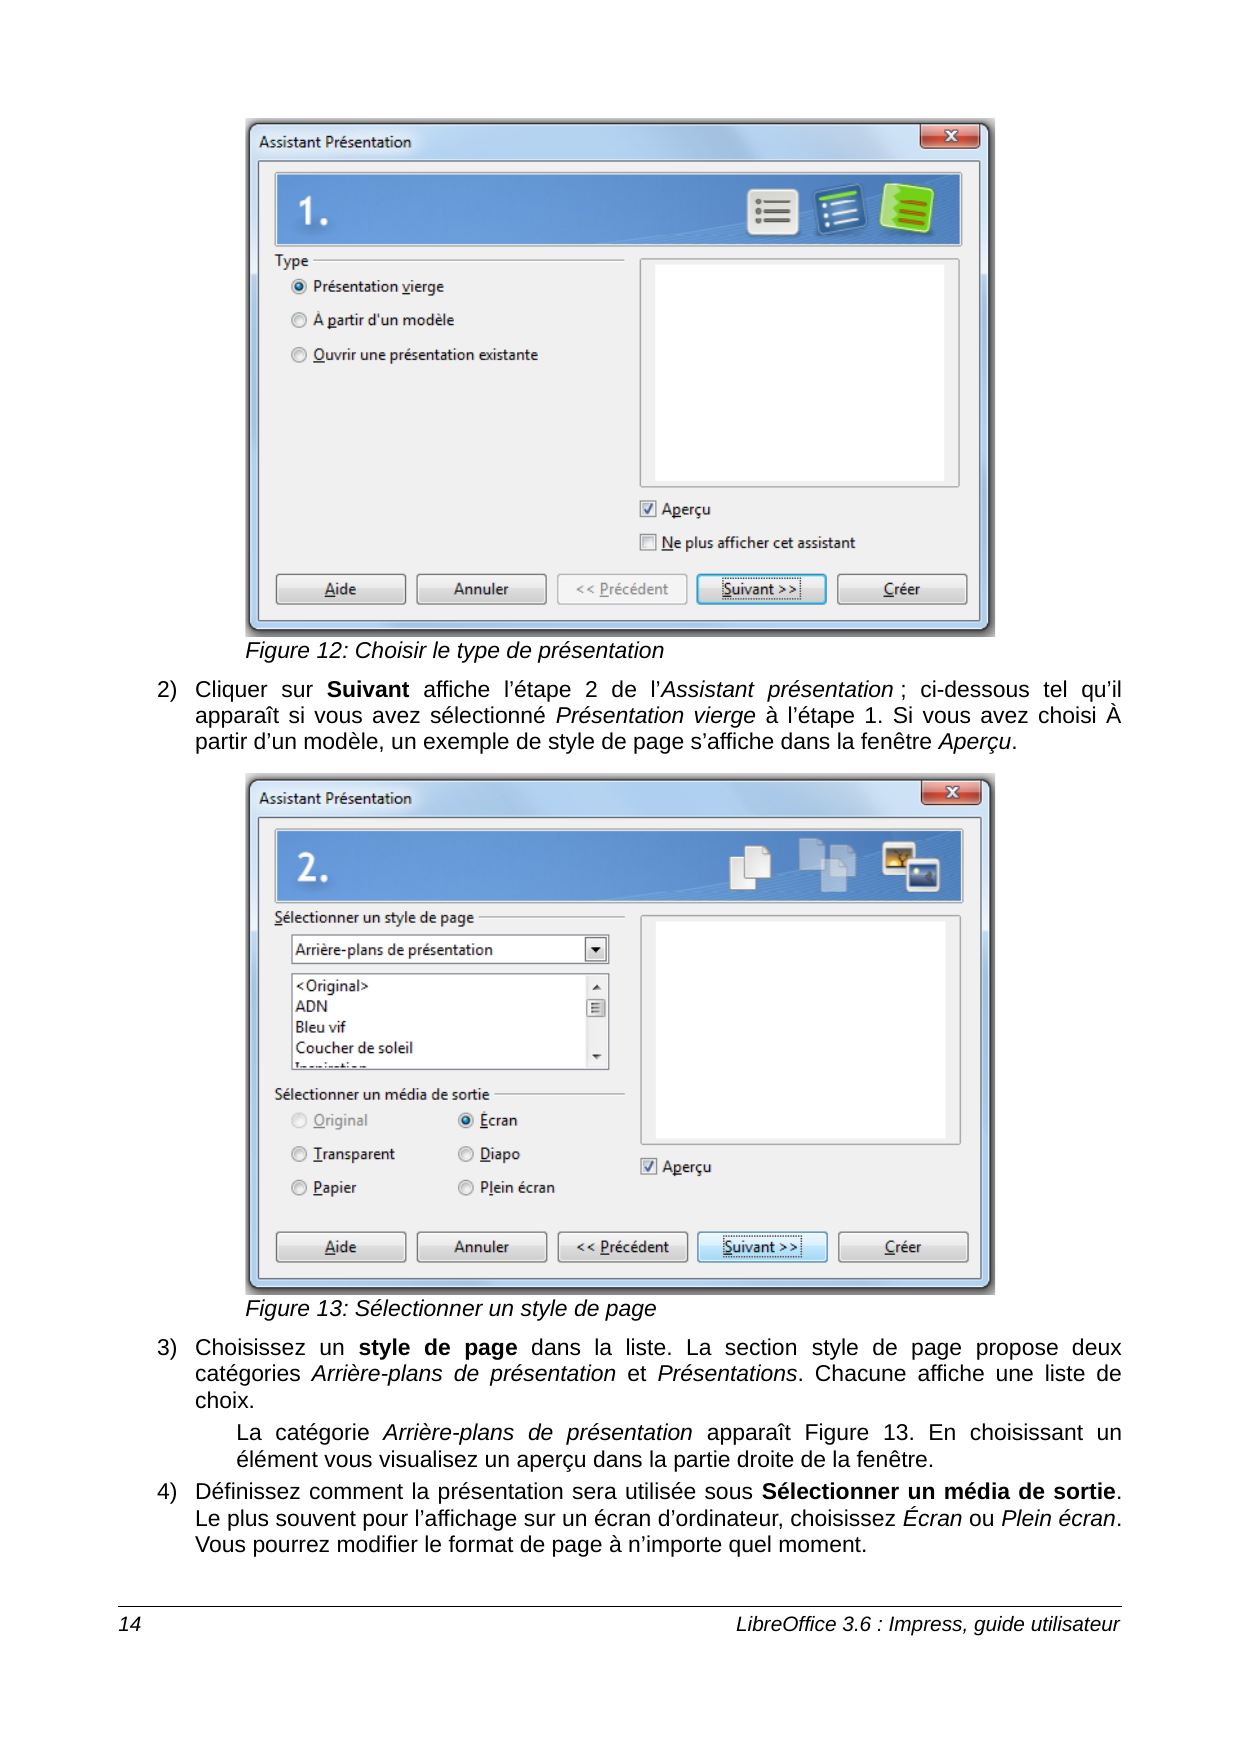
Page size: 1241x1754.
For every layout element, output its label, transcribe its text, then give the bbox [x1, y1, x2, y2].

text Figure 13: Sélectionner un style de page [245, 1295, 995, 1321]
list Choisissez un style de page dans la liste. La section style de page propose deux catégories Arrière-plans de présentation et Présentations. Chacune affiche une liste de choix. [177, 1334, 1122, 1413]
list Définissez comment la présentation sera utilisée sous Sélectionner un média de sortie. Le plus souvent pour l’affichage sur un écran d’ordinateur, choisissez Écran ou Plein écran. Vous pourrez modifier le format de page à n’importe quel moment. [177, 1478, 1122, 1557]
picture [245, 118, 996, 637]
list La catégorie Arrière-plans de présentation apparaît Figure 13. En choisissant un élément vous visualisez un aperçu dans la partie droite de la fenêtre. [236, 1419, 1122, 1472]
list Cliquer sur Suivant affiche l’étape 2 de l’Assistant présentation ; ci-dessous tel qu’il apparaît si vous avez sélectionné Présentation vierge à l’étape 1. Si vous avez choisi À partir d’un modèle, un exemple de style de page s’affiche dans la fenêtre Aperçu. [177, 676, 1122, 755]
picture [245, 773, 996, 1295]
text Figure 12: Choisir le type de présentation [245, 637, 995, 663]
